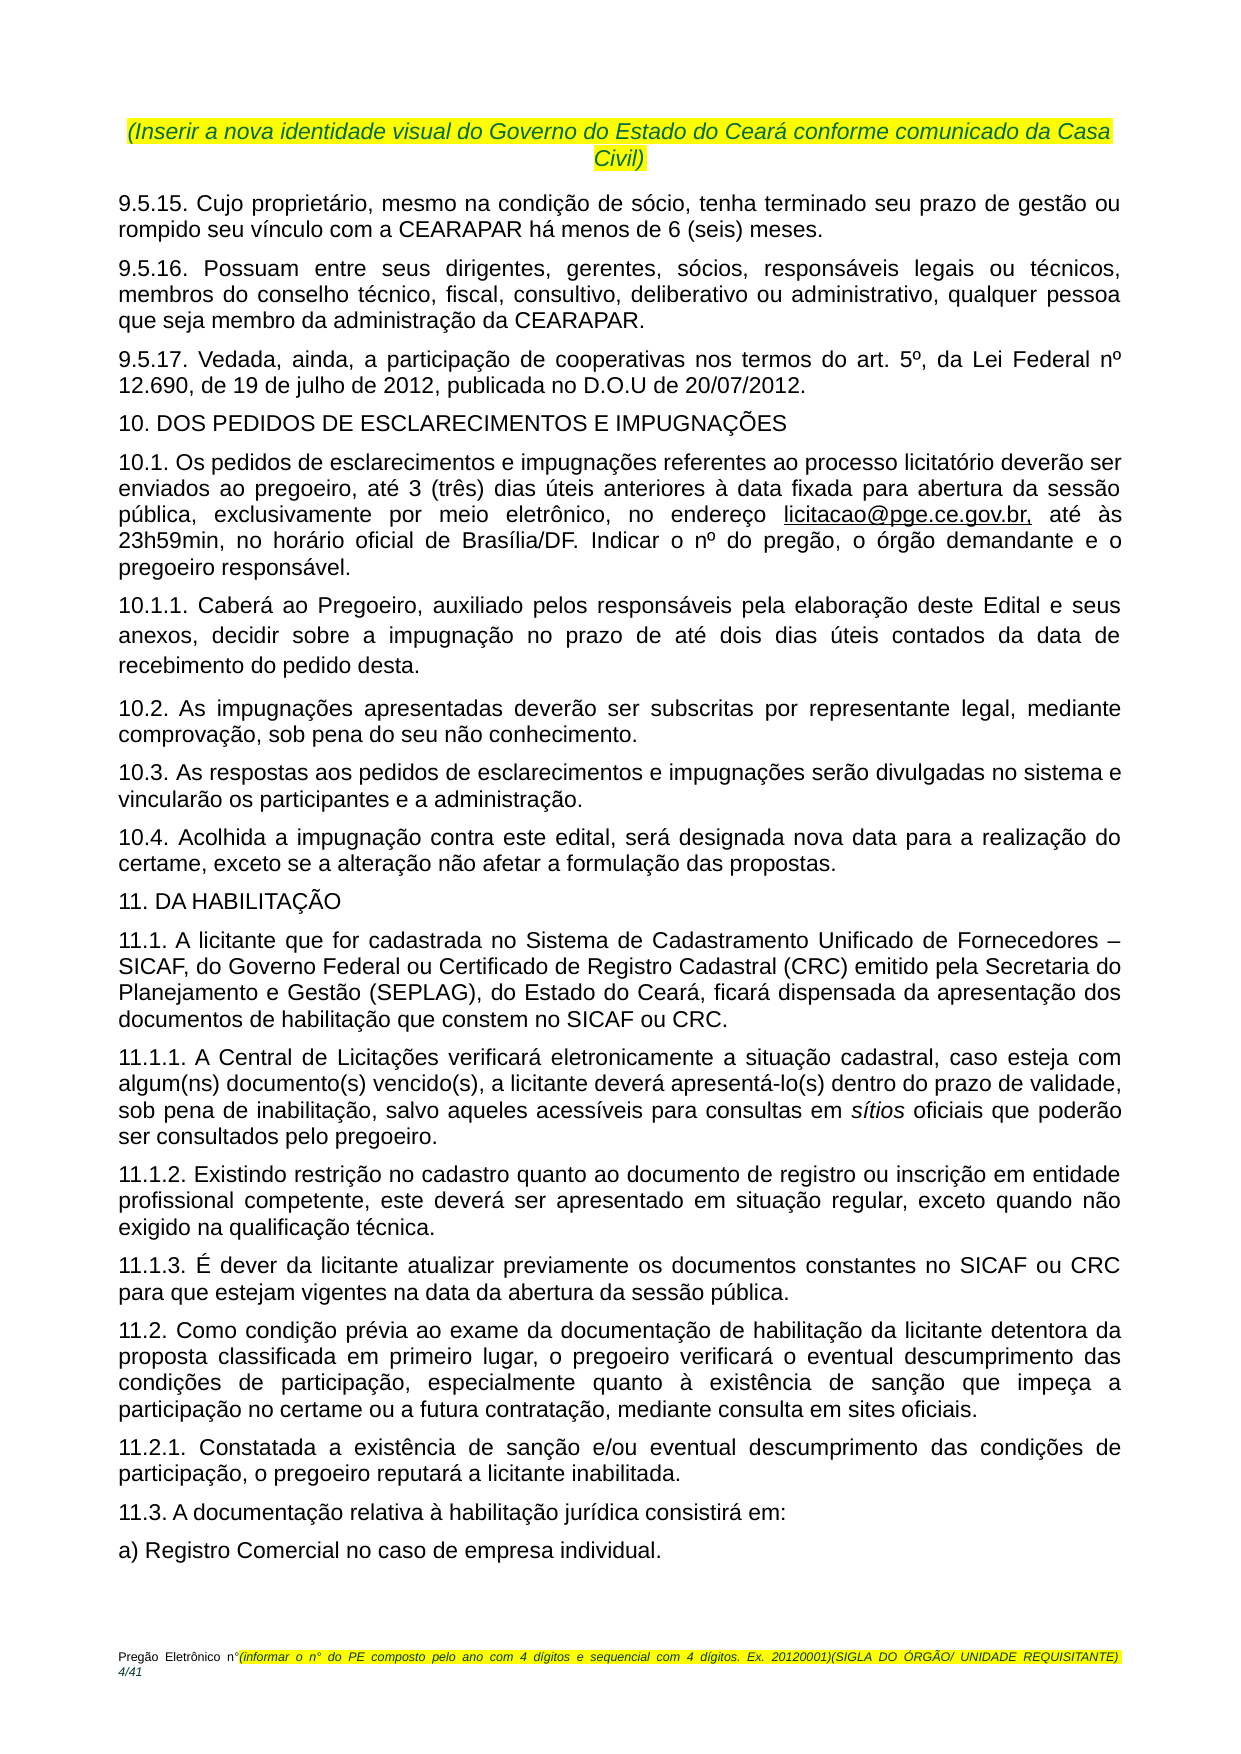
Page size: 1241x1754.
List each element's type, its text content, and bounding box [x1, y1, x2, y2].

text 9.5.15. Cujo proprietário, mesmo na condição de sócio, tenha terminado seu prazo de gestão ou rompido seu vínculo com a CEARAPAR há menos de 6 (seis) meses. [118, 190, 1122, 243]
text 9.5.17. Vedada, ainda, a participação de cooperativas nos termos do art. 5º, da Lei Federal nº 12.690, de 19 de julho de 2012, publicada no D.O.U de 20/07/2012. [118, 346, 1122, 398]
text 11.2. Como condição prévia ao exame da documentação de habilitação da licitante detentora da proposta classificada em primeiro lugar, o pregoeiro verificará o eventual descumprimento das condições de participação, especialmente quanto à existência de sanção que impeça a participação no certame ou a futura contratação, mediante consulta em sites oficiais. [118, 1317, 1122, 1422]
list 10.1.1. Caberá ao Pregoeiro, auxiliado pelos responsáveis pela elaboração deste Edital e seus anexos, decidir sobre a impugnação no prazo de até dois dias úteis contados da data de recebimento do pedido desta. [118, 592, 1122, 679]
text 11.3. A documentação relativa à habilitação jurídica consistirá em: [118, 1498, 1122, 1525]
text 10.1. Os pedidos de esclarecimentos e impugnações referentes ao processo licitatório deverão ser enviados ao pregoeiro, até 3 (três) dias úteis anteriores à data fixada para abertura da sessão pública, exclusivamente por meio eletrônico, no endereço licitacao@pge.ce.gov.br, até às 23h59min, no horário oficial de Brasília/DF. Indicar o nº do pregão, o órgão demandante e o pregoeiro responsável. [118, 448, 1122, 580]
text 11. DA HABILITAÇÃO [118, 888, 1122, 915]
text 10.4. Acolhida a impugnação contra este edital, será designada nova data para a realização do certame, exceto se a alteração não afetar a formulação das propostas. [118, 824, 1122, 876]
text 11.1.2. Existindo restrição no cadastro quanto ao documento de registro ou inscrição em entidade profissional competente, este deverá ser apresentado em situação regular, exceto quando não exigido na qualificação técnica. [118, 1161, 1122, 1240]
text 9.5.16. Possuam entre seus dirigentes, gerentes, sócios, responsáveis legais ou técnicos, membros do conselho técnico, fiscal, consultivo, deliberativo ou administrativo, qualquer pessoa que seja membro da administração da CEARAPAR. [118, 255, 1121, 334]
text 11.1.1. A Central de Licitações verificará eletronicamente a situação cadastral, caso esteja com algum(ns) documento(s) vencido(s), a licitante deverá apresentá-lo(s) dentro do prazo de validade, sob pena de inabilitação, salvo aqueles acessíveis para consultas em sítios oficiais que poderão ser consultados pelo pregoeiro. [118, 1044, 1122, 1149]
text 11.1.3. É dever da licitante atualizar previamente os documentos constantes no SICAF ou CRC para que estejam vigentes na data da abertura da sessão pública. [118, 1252, 1122, 1305]
text 10.3. As respostas aos pedidos de esclarecimentos e impugnações serão divulgadas no sistema e vincularão os participantes e a administração. [118, 759, 1122, 812]
text a) Registro Comercial no caso de empresa individual. [118, 1537, 1122, 1563]
text 10.2. As impugnações apresentadas deverão ser subscritas por representante legal, mediante comprovação, sob pena do seu não conhecimento. [118, 694, 1122, 747]
text 11.1. A licitante que for cadastrada no Sistema de Cadastramento Unificado de Fornecedores – SICAF, do Governo Federal ou Certificado de Registro Cadastral (CRC) emitido pela Secretaria do Planejamento e Gestão (SEPLAG), do Estado do Ceará, ficará dispensada da apresentação dos documentos de habilitação que constem no SICAF ou CRC. [118, 927, 1122, 1032]
text 11.2.1. Constatada a existência de sanção e/ou eventual descumprimento das condições de participação, o pregoeiro reputará a licitante inabilitada. [118, 1434, 1122, 1487]
text 10. DOS PEDIDOS DE ESCLARECIMENTOS E IMPUGNAÇÕES [118, 410, 1122, 437]
